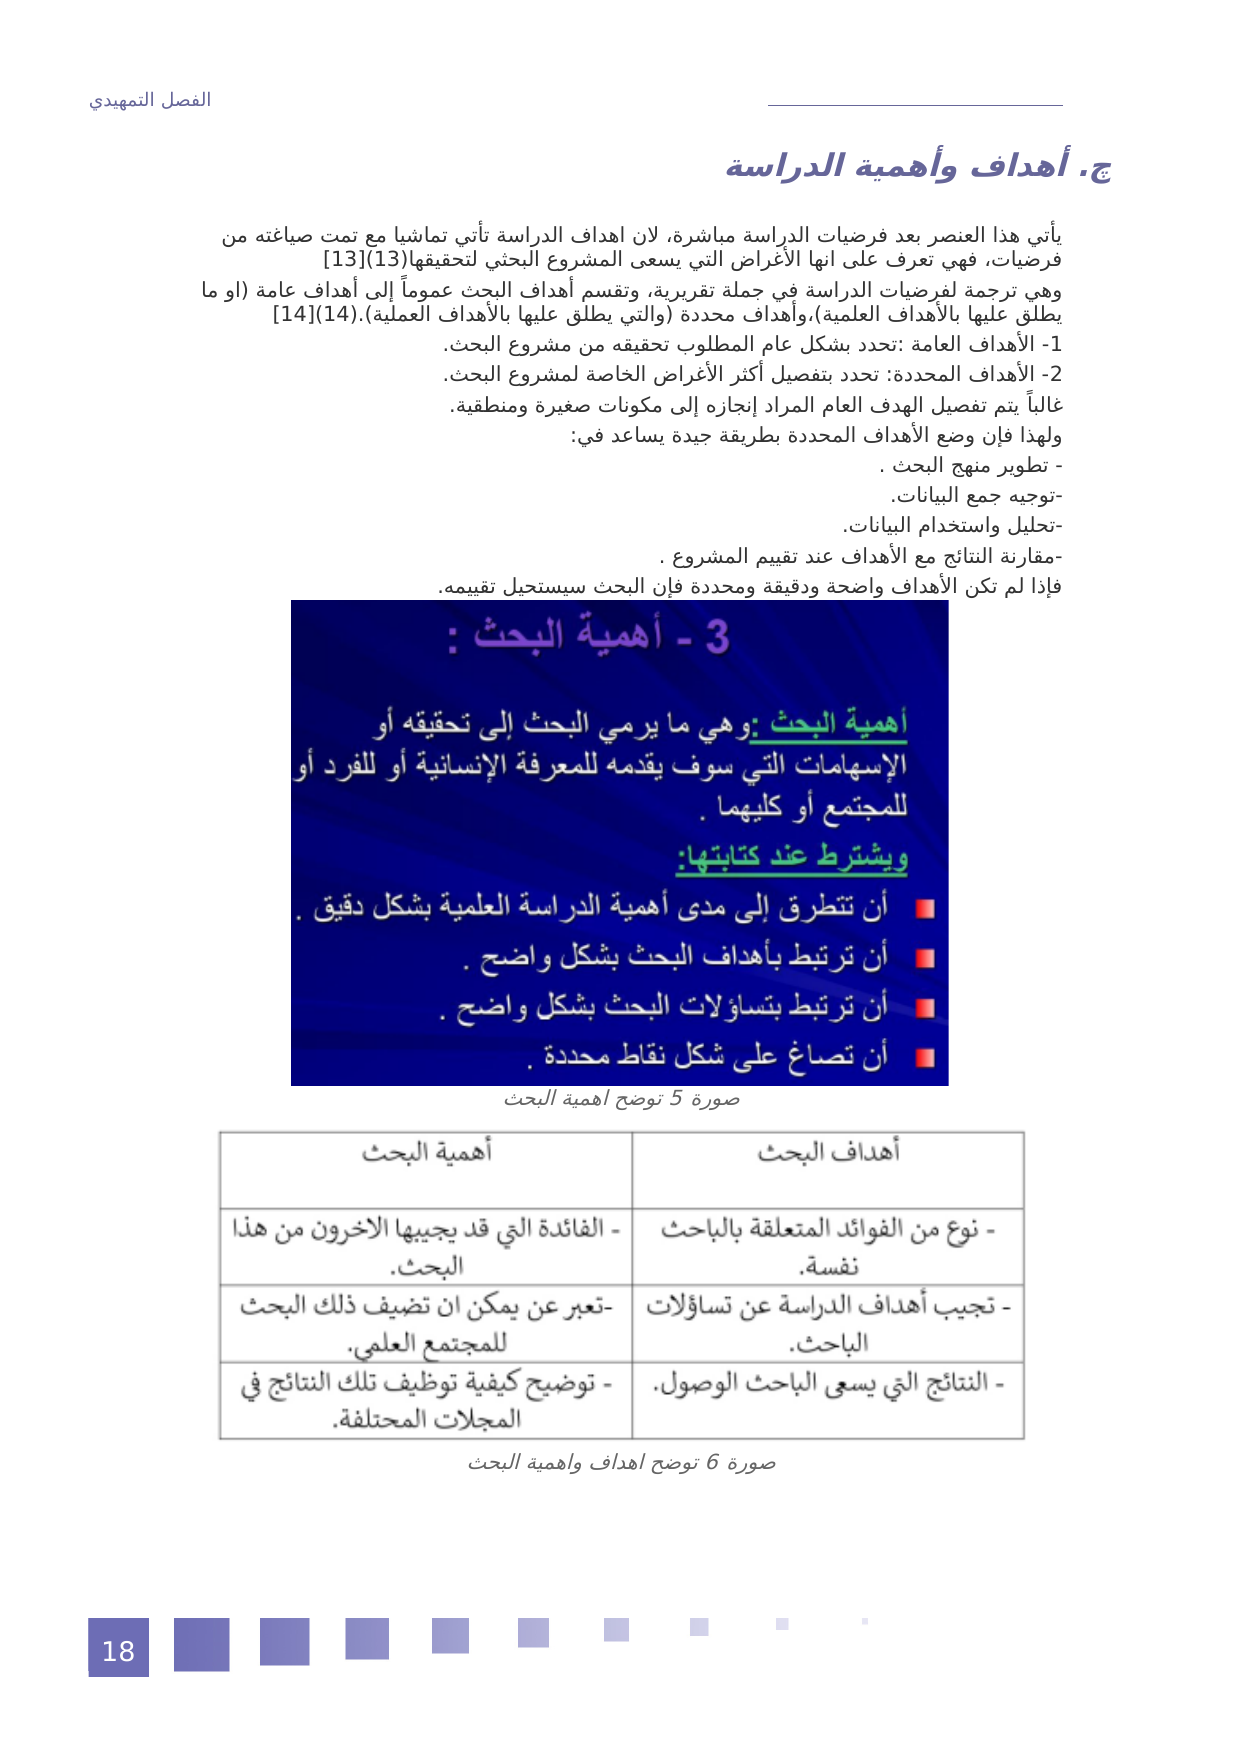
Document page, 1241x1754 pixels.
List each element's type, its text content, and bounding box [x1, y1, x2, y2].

text -تحليل واستخدام البيانات. [177, 513, 1063, 538]
title أهداف وأهمية الدراسة [177, 124, 1122, 184]
text -توجيه جمع البيانات. [177, 483, 1063, 507]
title صورة 5 توضح اهمية البحث [177, 1086, 1063, 1110]
text -مقارنة النتائج مع الأهداف عند تقييم المشروع . [177, 544, 1063, 568]
text غالباً يتم تفصيل الهدف العام المراد إنجازه إلى مكونات صغيرة ومنطقية. [177, 393, 1063, 417]
text ولهذا فإن وضع الأهداف المحددة بطريقة جيدة يساعد في: [177, 423, 1063, 447]
text فإذا لم تكن الأهداف واضحة ودقيقة ومحددة فإن البحث سيستحيل تقييمه. [177, 574, 1063, 598]
title صورة 6 توضح اهداف واهمية البحث [177, 1450, 1063, 1474]
text 2- الأهداف المحددة: تحدد بتفصيل أكثر الأغراض الخاصة لمشروع البحث. [177, 362, 1063, 387]
text - تطوير منهج البحث . [177, 453, 1063, 477]
picture [88, 1618, 1063, 1677]
picture [211, 1114, 1029, 1451]
picture [291, 600, 949, 1086]
text يأتي هذا العنصر بعد فرضيات الدراسة مباشرة، لان اهداف الدراسة تأتي تماشيا مع تمت صياغته من فرضيات، فهي تعرف على انها الأغراض التي يسعى المشروع البحثي لتحقيقها(13)[13] [177, 223, 1063, 272]
text وهي ترجمة لفرضيات الدراسة في جملة تقريرية، وتقسم أهداف البحث عموماً إلى أهداف عامة (او ما يطلق عليها بالأهداف العلمية)،وأهداف محددة (والتي يطلق عليها بالأهداف العملية).(14)[14] [177, 278, 1063, 326]
text 1- الأهداف العامة :تحدد بشكل عام المطلوب تحقيقه من مشروع البحث. [177, 332, 1063, 356]
